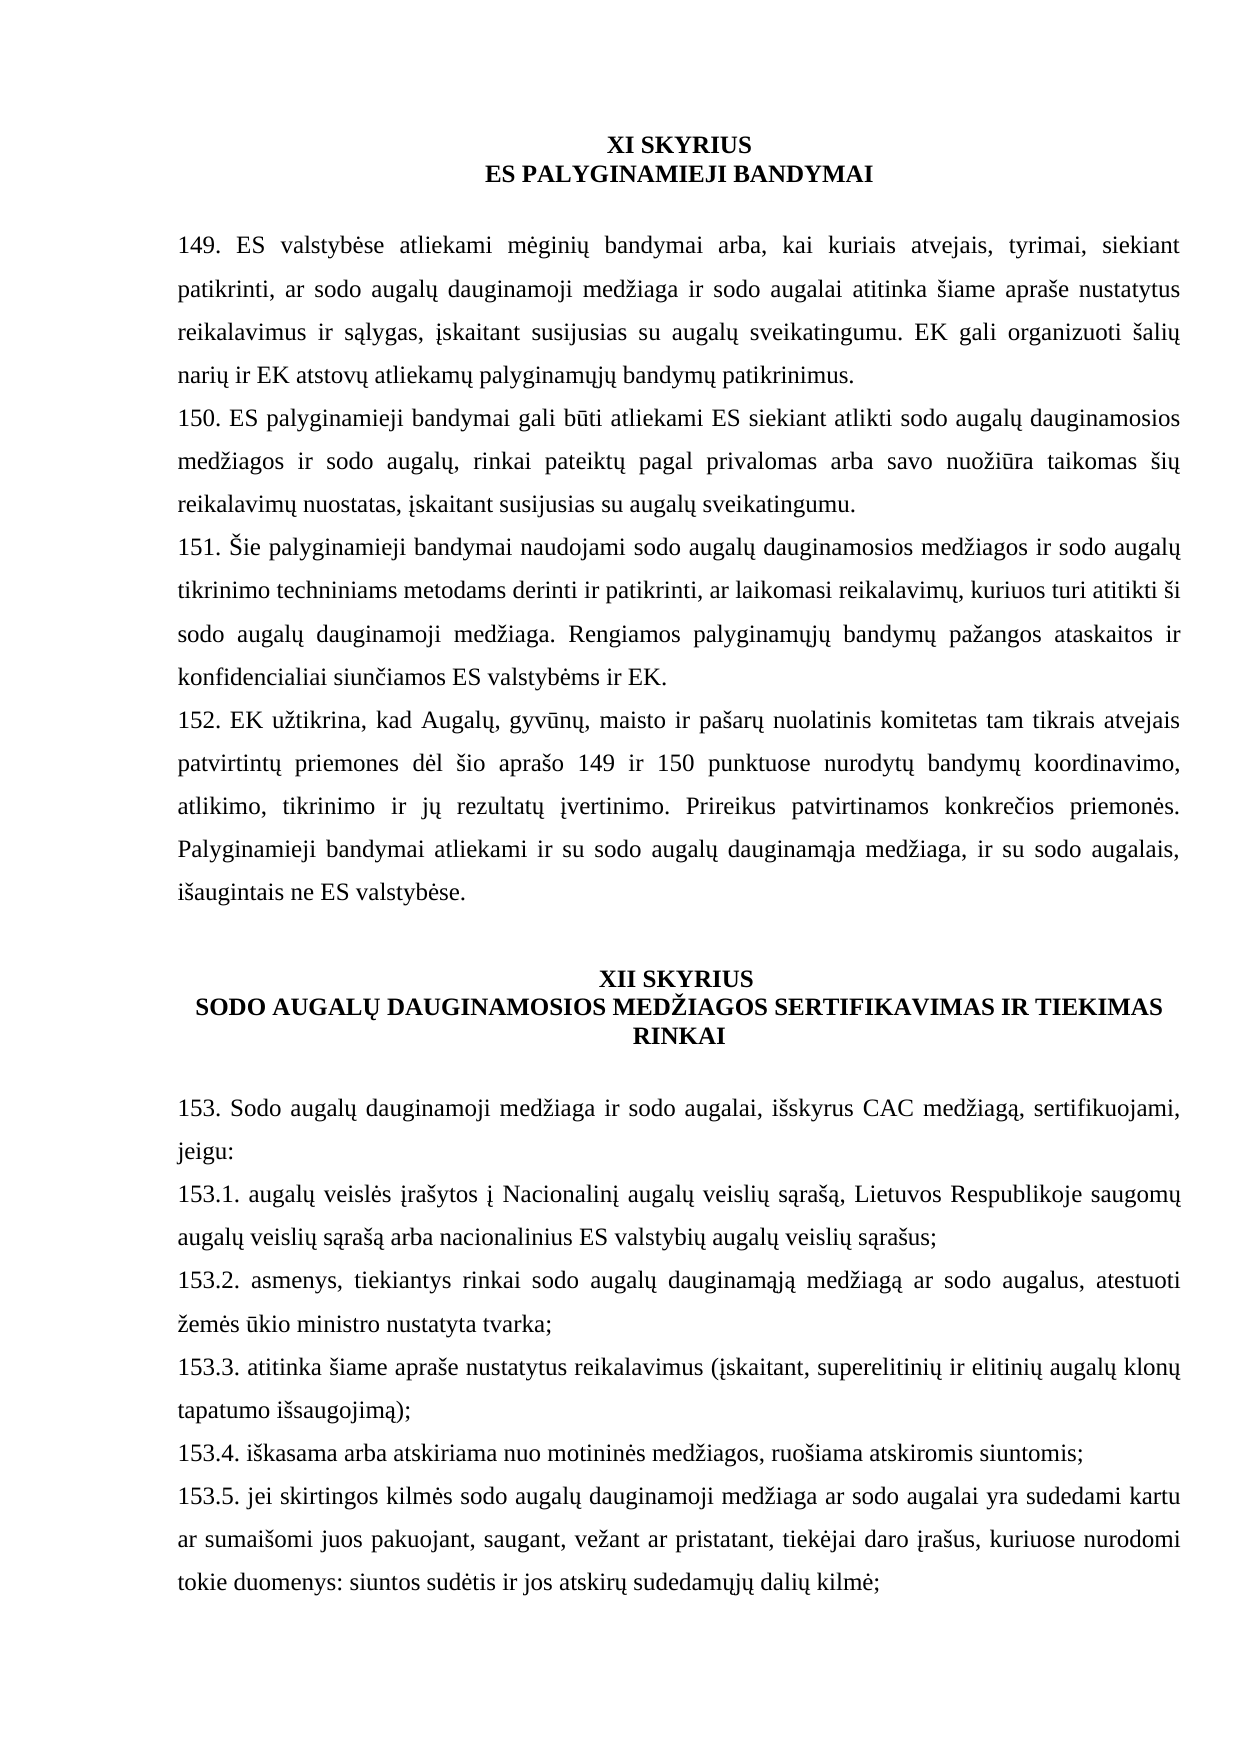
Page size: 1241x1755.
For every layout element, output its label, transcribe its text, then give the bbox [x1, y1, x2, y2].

text 150. ES palyginamieji bandymai gali būti atliekami ES siekiant atlikti sodo augalų dauginamosios medžiagos ir sodo augalų, rinkai pateiktų pagal privalomas arba savo nuožiūra taikomas šių reikalavimų nuostatas, įskaitant susijusias su augalų sveikatingumu. [177, 403, 1181, 518]
text XII SKYRIUS [177, 964, 1181, 992]
text 153.1. augalų veislės įrašytos į Nacionalinį augalų veislių sąrašą, Lietuvos Respublikoje saugomų augalų veislių sąrašą arba nacionalinius ES valstybių augalų veislių sąrašus; [177, 1179, 1181, 1251]
text 149. ES valstybėse atliekami mėginių bandymai arba, kai kuriais atvejais, tyrimai, siekiant patikrinti, ar sodo augalų dauginamoji medžiaga ir sodo augalai atitinka šiame apraše nustatytus reikalavimus ir sąlygas, įskaitant susijusias su augalų sveikatingumu. EK gali organizuoti šalių narių ir EK atstovų atliekamų palyginamųjų bandymų patikrinimus. [177, 231, 1181, 389]
text 153.4. iškasama arba atskiriama nuo motininės medžiagos, ruošiama atskiromis siuntomis; [177, 1438, 1181, 1467]
text 151. Šie palyginamieji bandymai naudojami sodo augalų dauginamosios medžiagos ir sodo augalų tikrinimo techniniams metodams derinti ir patikrinti, ar laikomasi reikalavimų, kuriuos turi atitikti ši sodo augalų dauginamoji medžiaga. Rengiamos palyginamųjų bandymų pažangos ataskaitos ir konfidencialiai siunčiamos ES valstybėms ir EK. [177, 532, 1181, 691]
text SODO AUGALŲ DAUGINAMOSIOS MEDŽIAGOS SERTIFIKAVIMAS IR TIEKIMAS RINKAI [177, 992, 1181, 1050]
text ES PALYGINAMIEJI BANDYMAI [177, 159, 1181, 187]
text 153.5. jei skirtingos kilmės sodo augalų dauginamoji medžiaga ar sodo augalai yra sudedami kartu ar sumaišomi juos pakuojant, saugant, vežant ar pristatant, tiekėjai daro įrašus, kuriuose nurodomi tokie duomenys: siuntos sudėtis ir jos atskirų sudedamųjų dalių kilmė; [177, 1481, 1181, 1596]
text 153.3. atitinka šiame apraše nustatytus reikalavimus (įskaitant, superelitinių ir elitinių augalų klonų tapatumo išsaugojimą); [177, 1352, 1181, 1424]
text XI SKYRIUS [177, 130, 1181, 159]
text 152. EK užtikrina, kad Augalų, gyvūnų, maisto ir pašarų nuolatinis komitetas tam tikrais atvejais patvirtintų priemones dėl šio aprašo 149 ir 150 punktuose nurodytų bandymų koordinavimo, atlikimo, tikrinimo ir jų rezultatų įvertinimo. Prireikus patvirtinamos konkrečios priemonės. Palyginamieji bandymai atliekami ir su sodo augalų dauginamąja medžiaga, ir su sodo augalais, išaugintais ne ES valstybėse. [177, 705, 1181, 906]
text 153.2. asmenys, tiekiantys rinkai sodo augalų dauginamąją medžiagą ar sodo augalus, atestuoti žemės ūkio ministro nustatyta tvarka; [177, 1266, 1181, 1337]
text 153. Sodo augalų dauginamoji medžiaga ir sodo augalai, išskyrus CAC medžiagą, sertifikuojami, jeigu: [177, 1093, 1181, 1165]
